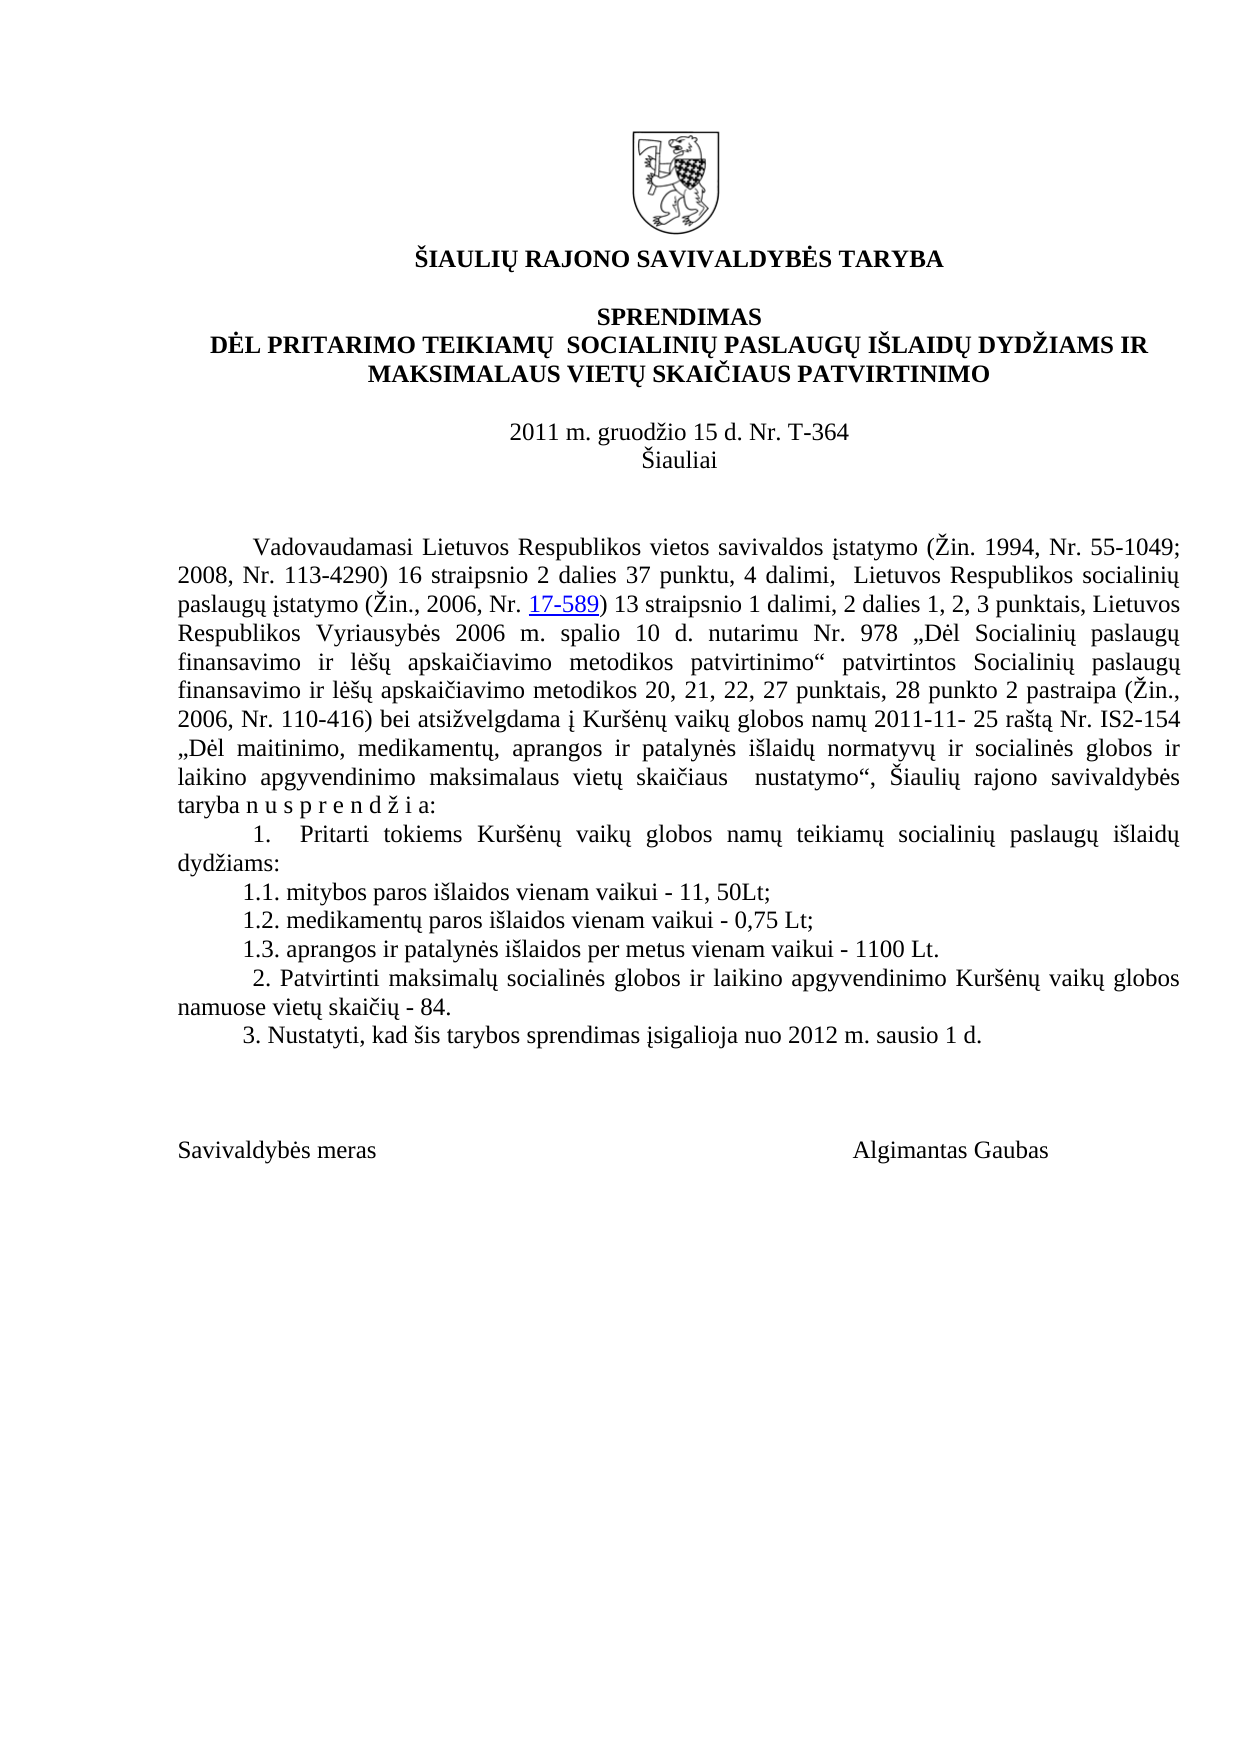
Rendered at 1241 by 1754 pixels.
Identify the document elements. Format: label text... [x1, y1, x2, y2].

text SPRENDIMAS [177, 302, 1181, 330]
text DĖL PRITARIMO TEIKIAMŲ SOCIALINIŲ PASLAUGŲ IŠLAIDŲ DYDŽIAMS IR MAKSIMALAUS VIETŲ SKAIČIAUS PATVIRTINIMO [177, 330, 1181, 388]
text 3. Nustatyti, kad šis tarybos sprendimas įsigalioja nuo 2012 m. sausio 1 d. [177, 1020, 1181, 1049]
text 1.2. medikamentų paros išlaidos vienam vaikui - 0,75 Lt; [177, 905, 1181, 934]
text 2011 m. gruodžio 15 d. Nr. T-364 [177, 417, 1181, 445]
text 2. Patvirtinti maksimalų socialinės globos ir laikino apgyvendinimo Kuršėnų vaikų globos namuose vietų skaičių - 84. [177, 963, 1181, 1020]
text 1.1. mitybos paros išlaidos vienam vaikui - 11, 50Lt; [177, 877, 1181, 905]
text Šiauliai [177, 445, 1181, 474]
text 1. Pritarti tokiems Kuršėnų vaikų globos namų teikiamų socialinių paslaugų išlaidų dydžiams: [177, 819, 1181, 877]
text Vadovaudamasi Lietuvos Respublikos vietos savivaldos įstatymo (Žin. 1994, Nr. 55-1049; 2008, Nr. 113-4290) 16 straipsnio 2 dalies 37 punktu, 4 dalimi, Lietuvos Respublikos socialinių paslaugų įstatymo (Žin., 2006, Nr. 17-589) 13 straipsnio 1 dalimi, 2 dalies 1, 2, 3 punktais, Lietuvos Respublikos Vyriausybės 2006 m. spalio 10 d. nutarimu Nr. 978 „Dėl Socialinių paslaugų finansavimo ir lėšų apskaičiavimo metodikos patvirtinimo“ patvirtintos Socialinių paslaugų finansavimo ir lėšų apskaičiavimo metodikos 20, 21, 22, 27 punktais, 28 punkto 2 pastraipa (Žin., 2006, Nr. 110-416) bei atsižvelgdama į Kuršėnų vaikų globos namų 2011-11- 25 raštą Nr. IS2-154 „Dėl maitinimo, medikamentų, aprangos ir patalynės išlaidų normatyvų ir socialinės globos ir laikino apgyvendinimo maksimalaus vietų skaičiaus nustatymo“, Šiaulių rajono savivaldybės taryba n u s p r e n d ž i a: [177, 532, 1181, 819]
text Savivaldybės meras Algimantas Gaubas [177, 1135, 1181, 1164]
text ŠIAULIŲ RAJONO SAVIVALDYBĖS TARYBA [177, 244, 1181, 273]
text 1.3. aprangos ir patalynės išlaidos per metus vienam vaikui - 1100 Lt. [177, 934, 1181, 963]
